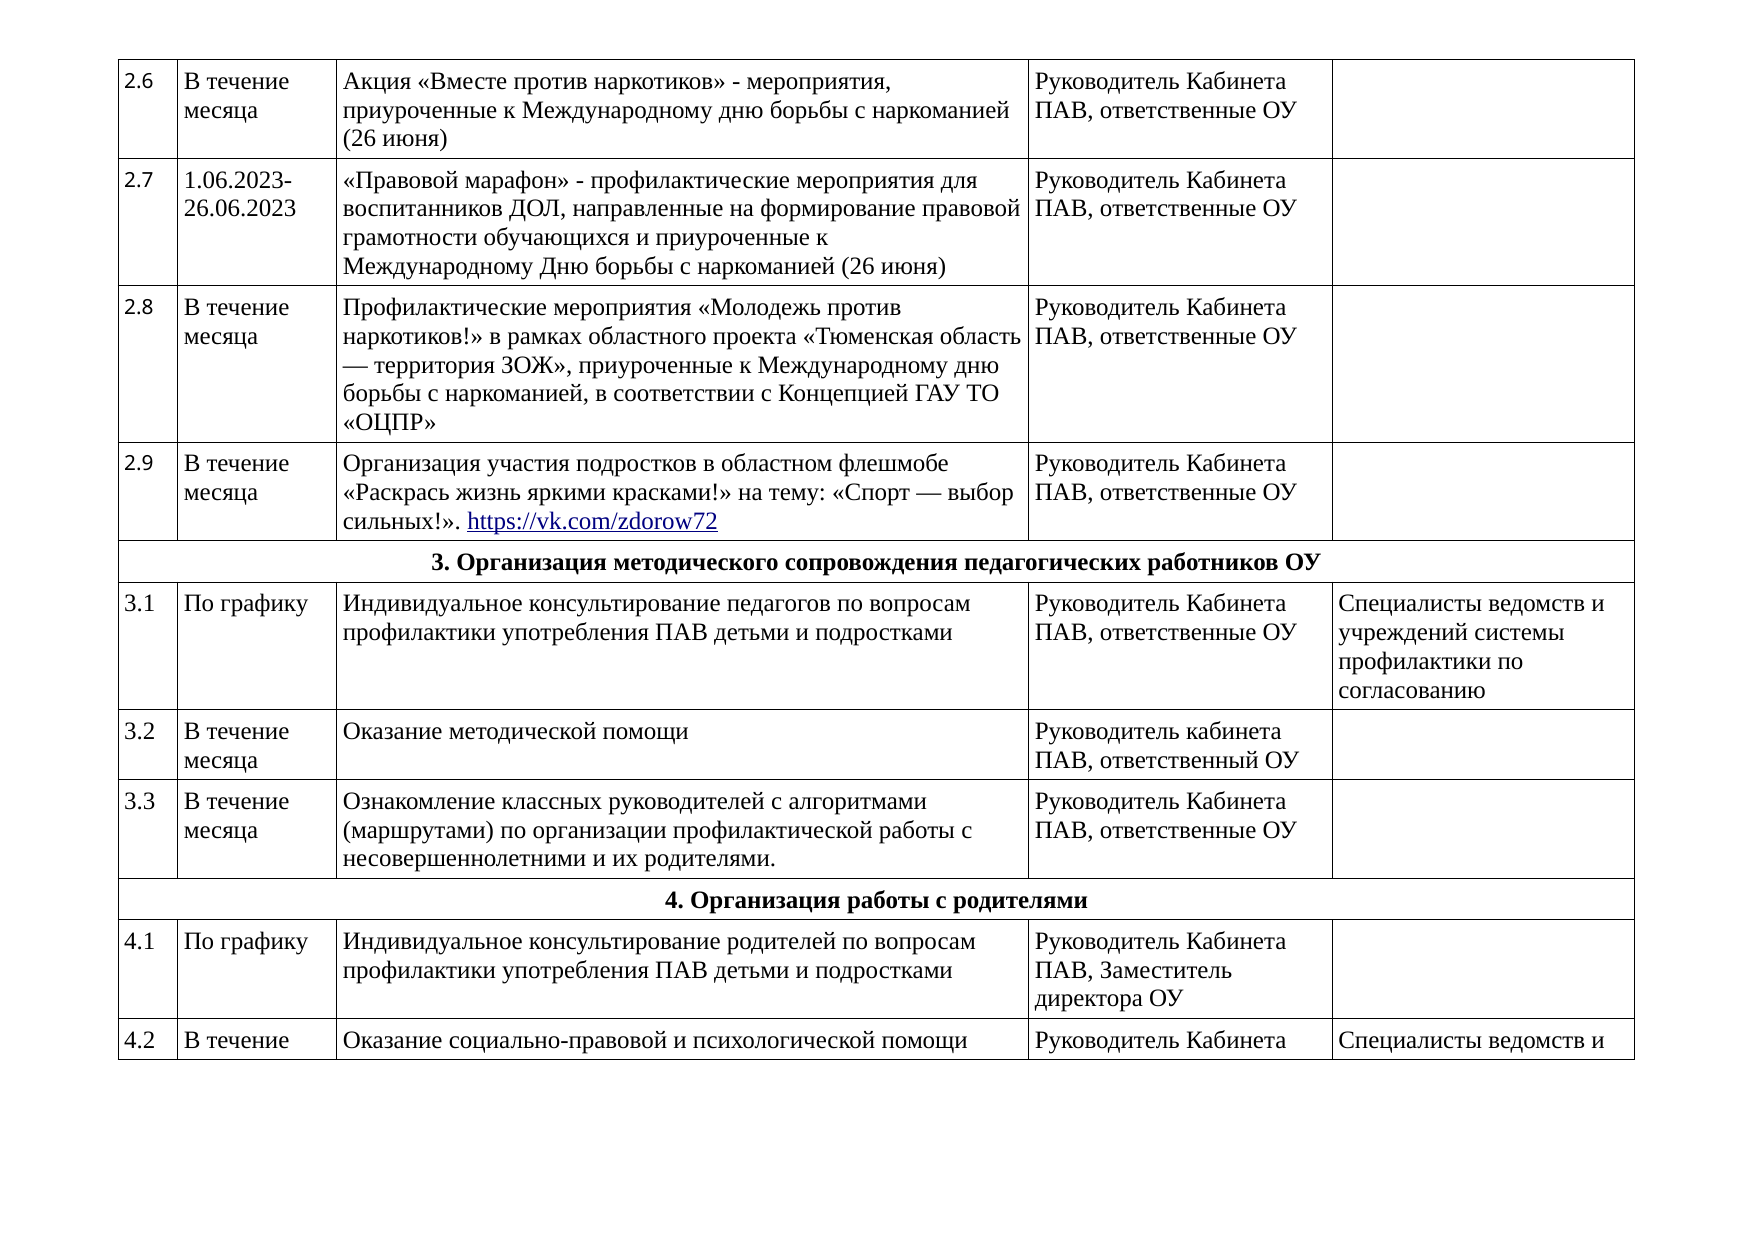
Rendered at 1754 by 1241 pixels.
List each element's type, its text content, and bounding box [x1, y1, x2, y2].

table_cell Профилактические мероприятия «Молодежь против наркотиков!» в рамках областного проекта «Тюменская область — территория ЗОЖ», приуроченные к Международному дню борьбы с наркоманией, в соответствии с Концепцией ГАУ ТО «ОЦПР» [337, 286, 1028, 442]
table_cell [1333, 920, 1634, 1018]
table_cell В течение месяца [178, 443, 336, 540]
table_cell Оказание методической помощи [337, 710, 1028, 779]
table_cell Руководитель Кабинета ПАВ, Заместитель директора ОУ [1029, 920, 1332, 1018]
table_cell [1333, 710, 1634, 779]
table_cell Специалисты ведомств и [1333, 1019, 1634, 1059]
table_cell Индивидуальное консультирование родителей по вопросам профилактики употребления ПАВ детьми и подростками [337, 920, 1028, 1018]
table_cell В течение месяца [178, 780, 336, 878]
table_cell [1333, 60, 1634, 158]
table_cell Руководитель Кабинета ПАВ, ответственные ОУ [1029, 286, 1332, 442]
table_cell [1333, 780, 1634, 878]
table_cell В течение месяца [178, 60, 336, 158]
table_cell [1333, 443, 1634, 540]
table_cell [1333, 286, 1634, 442]
table_cell 2.7 [119, 159, 177, 285]
table_cell Руководитель кабинета ПАВ, ответственный ОУ [1029, 710, 1332, 779]
table_cell Руководитель Кабинета ПАВ, ответственные ОУ [1029, 60, 1332, 158]
table_cell Акция «Вместе против наркотиков» - мероприятия, приуроченные к Международному дню борьбы с наркоманией (26 июня) [337, 60, 1028, 158]
table_cell Ознакомление классных руководителей с алгоритмами (маршрутами) по организации профилактической работы с несовершеннолетними и их родителями. [337, 780, 1028, 878]
table_cell 1.06.2023- 26.06.2023 [178, 159, 336, 285]
table_cell В течение месяца [178, 286, 336, 442]
table_cell 3.2 [119, 710, 177, 779]
table_cell 3. Организация методического сопровождения педагогических работников ОУ [119, 541, 1634, 582]
table_cell [1333, 159, 1634, 285]
table_cell 2.9 [119, 443, 177, 540]
table_cell В течение [178, 1019, 336, 1059]
table_cell Индивидуальное консультирование педагогов по вопросам профилактики употребления ПАВ детьми и подростками [337, 583, 1028, 709]
table_cell Организация участия подростков в областном флешмобе «Раскрась жизнь яркими красками!» на тему: «Спорт — выбор сильных!». https://vk.com/zdorow72 [337, 443, 1028, 540]
table_cell Специалисты ведомств и учреждений системы профилактики по согласованию [1333, 583, 1634, 709]
table_cell 2.8 [119, 286, 177, 442]
table_cell Руководитель Кабинета ПАВ, ответственные ОУ [1029, 583, 1332, 709]
table_cell 2.6 [119, 60, 177, 158]
table_cell 4.1 [119, 920, 177, 1018]
table_cell Оказание социально-правовой и психологической помощи [337, 1019, 1028, 1059]
table_cell 3.1 [119, 583, 177, 709]
table_cell «Правовой марафон» - профилактические мероприятия для воспитанников ДОЛ, направленные на формирование правовой грамотности обучающихся и приуроченные к Международному Дню борьбы с наркоманией (26 июня) [337, 159, 1028, 285]
table_cell По графику [178, 583, 336, 709]
table_cell По графику [178, 920, 336, 1018]
table_cell В течение месяца [178, 710, 336, 779]
table_cell Руководитель Кабинета ПАВ, ответственные ОУ [1029, 443, 1332, 540]
table_cell 4. Организация работы с родителями [119, 879, 1634, 919]
table_cell Руководитель Кабинета ПАВ, ответственные ОУ [1029, 780, 1332, 878]
table_cell 4.2 [119, 1019, 177, 1059]
table_cell Руководитель Кабинета ПАВ, ответственные ОУ [1029, 159, 1332, 285]
table_cell Руководитель Кабинета [1029, 1019, 1332, 1059]
table_cell 3.3 [119, 780, 177, 878]
